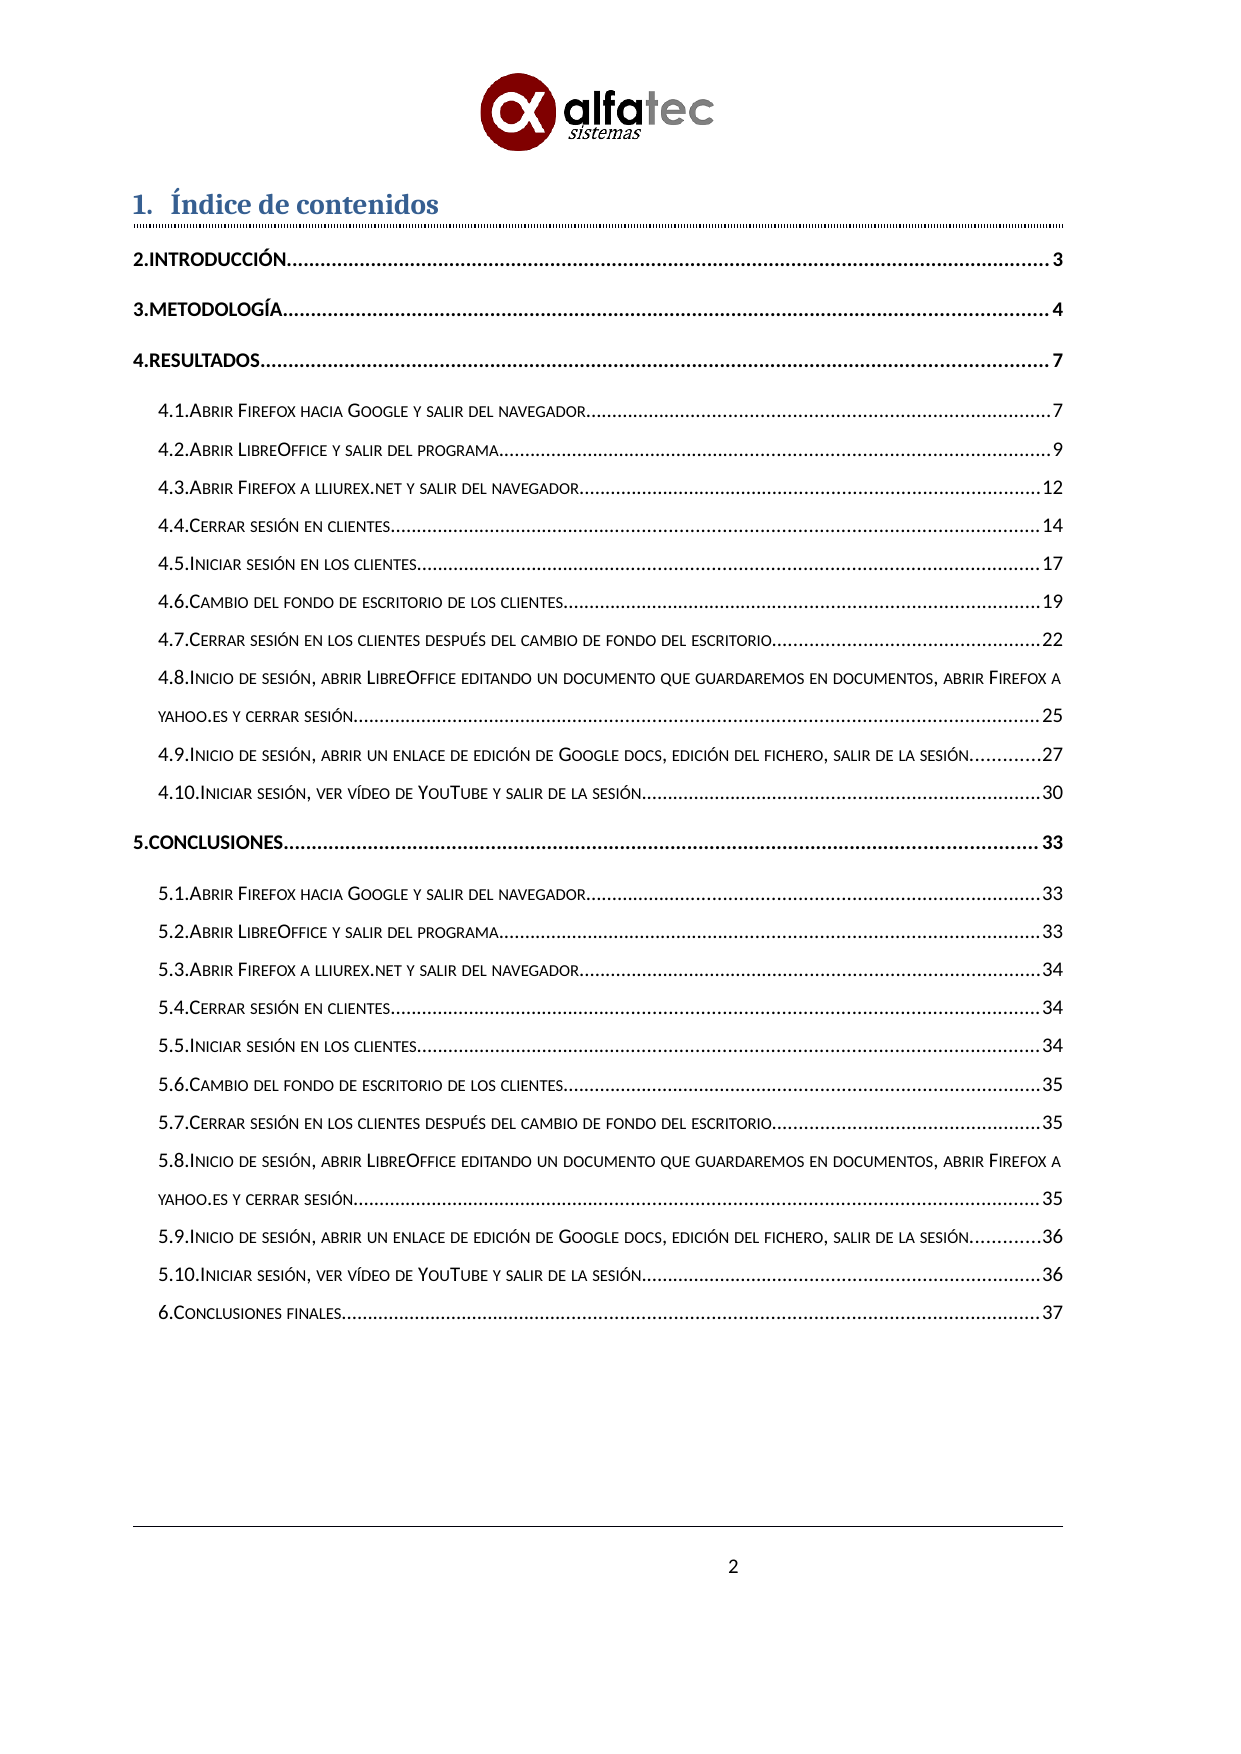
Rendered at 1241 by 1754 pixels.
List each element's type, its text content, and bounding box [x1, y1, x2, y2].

text 4.8.Inicio de sesión, abrir LibreOffice editando un documento que guardaremos en documentos, abrir Firefox a yahoo.es y cerrar sesión 25 [158, 664, 1063, 728]
text 5.4.Cerrar sesión en clientes 34 [158, 994, 1063, 1020]
text 4.5.Iniciar sesión en los clientes 17 [158, 550, 1063, 576]
text 5.5.Iniciar sesión en los clientes 34 [158, 1033, 1063, 1058]
subtitle Índice de contenidos [133, 188, 1063, 228]
text 5.9.Inicio de sesión, abrir un enlace de edición de Google docs, edición del fichero, salir de la sesión 36 [158, 1223, 1063, 1249]
text 3.Metodología 4 [133, 296, 1063, 322]
text 4.7.Cerrar sesión en los clientes después del cambio de fondo del escritorio 22 [158, 626, 1063, 652]
text 4.2.Abrir LibreOffice y salir del programa 9 [158, 436, 1063, 461]
text 4.1.Abrir Firefox hacia Google y salir del navegador 7 [158, 398, 1063, 423]
text 4.6.Cambio del fondo de escritorio de los clientes 19 [158, 588, 1063, 614]
text 5.7.Cerrar sesión en los clientes después del cambio de fondo del escritorio 35 [158, 1109, 1063, 1134]
text 5.6.Cambio del fondo de escritorio de los clientes 35 [158, 1071, 1063, 1096]
text 5.3.Abrir Firefox a lliurex.net y salir del navegador 34 [158, 956, 1063, 982]
text 4.10.Iniciar sesión, ver vídeo de YouTube y salir de la sesión. 30 [158, 779, 1063, 804]
text 4.9.Inicio de sesión, abrir un enlace de edición de Google docs, edición del fichero, salir de la sesión 27 [158, 741, 1063, 766]
text 5.1.Abrir Firefox hacia Google y salir del navegador 33 [158, 880, 1063, 906]
text 4.Resultados 7 [133, 347, 1063, 372]
text 4.4.Cerrar sesión en clientes 14 [158, 512, 1063, 537]
text 5.8.Inicio de sesión, abrir LibreOffice editando un documento que guardaremos en documentos, abrir Firefox a yahoo.es y cerrar sesión 35 [158, 1147, 1063, 1211]
text 5.10.Iniciar sesión, ver vídeo de YouTube y salir de la sesión. 36 [158, 1261, 1063, 1287]
text 2.Introducción 3 [133, 246, 1063, 271]
text 4.3.Abrir Firefox a lliurex.net y salir del navegador 12 [158, 474, 1063, 499]
text 5.2.Abrir LibreOffice y salir del programa 33 [158, 918, 1063, 944]
picture [480, 73, 716, 151]
text 6.Conclusiones finales 37 [158, 1299, 1063, 1325]
text 5.Conclusiones 33 [133, 829, 1063, 855]
